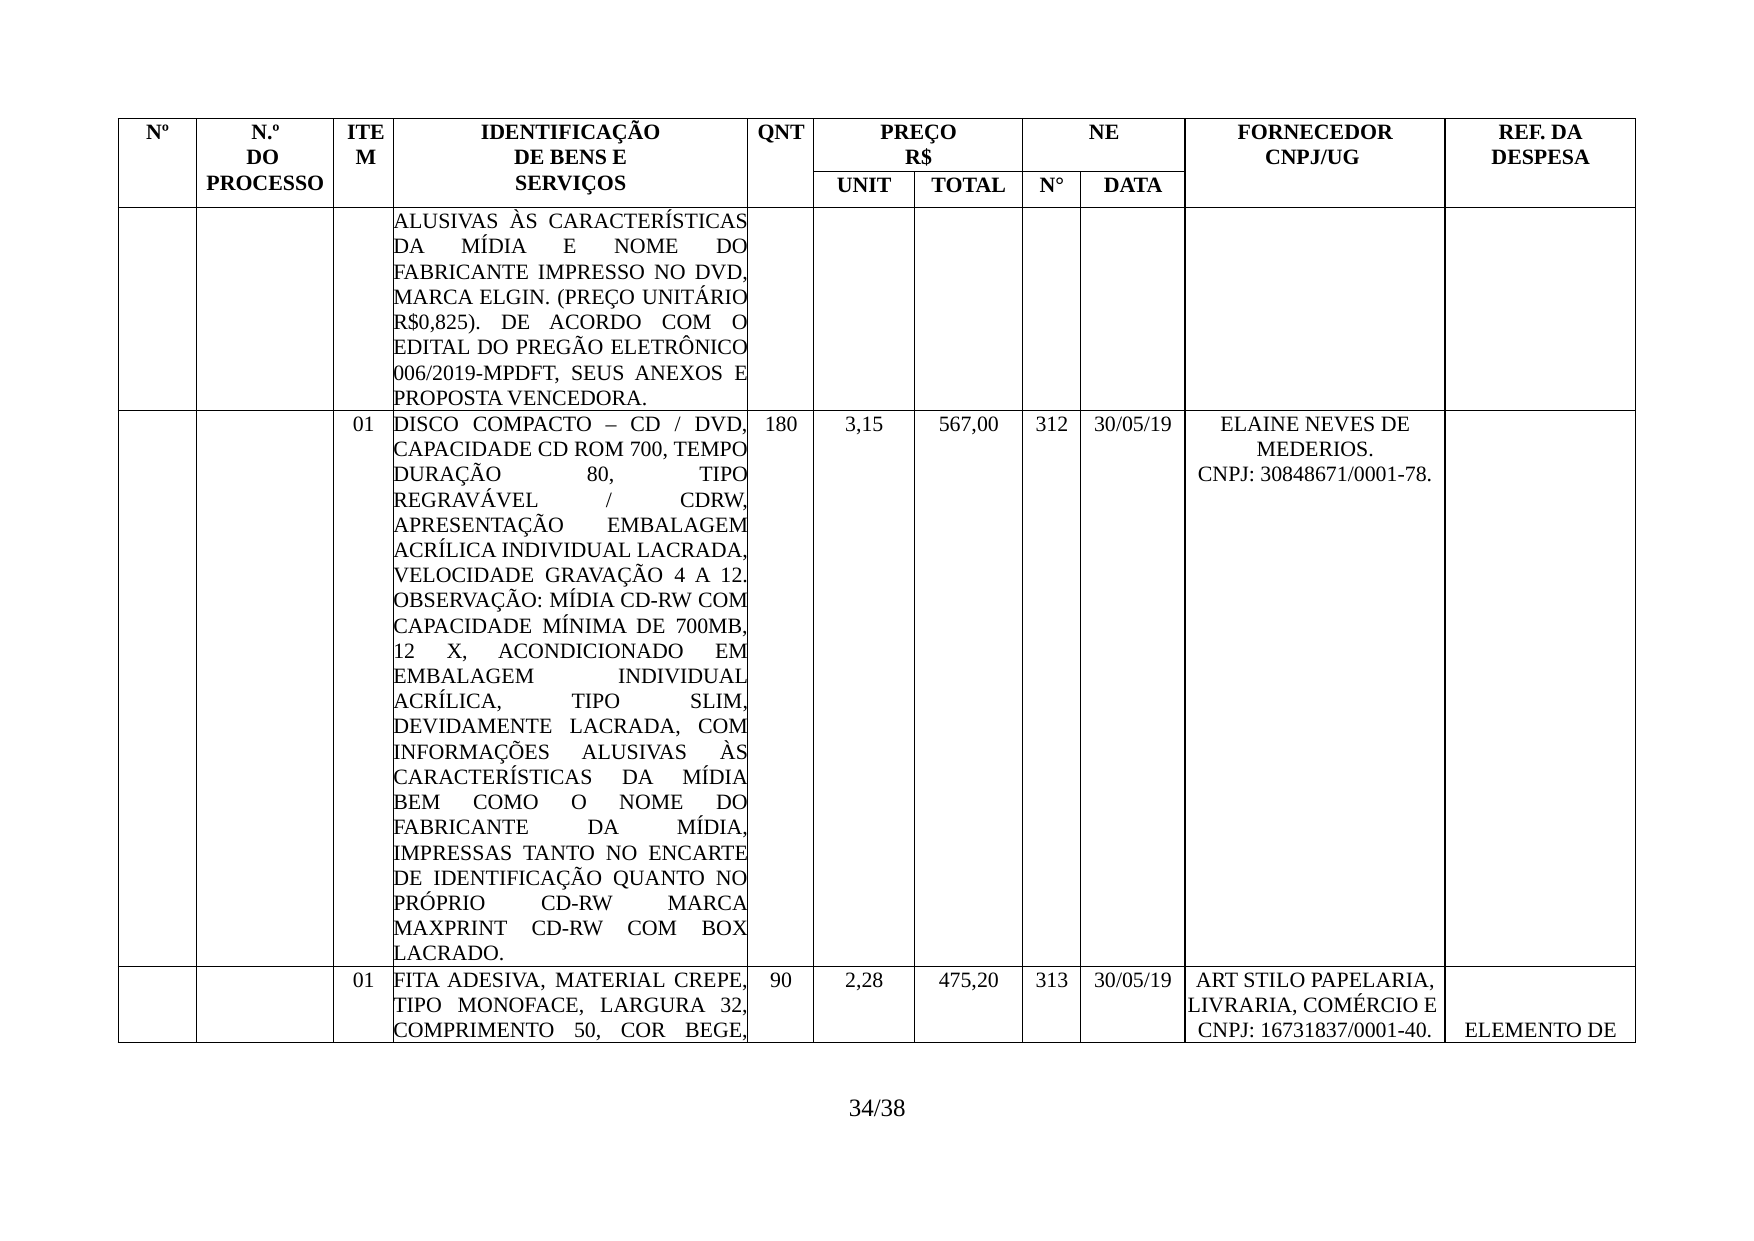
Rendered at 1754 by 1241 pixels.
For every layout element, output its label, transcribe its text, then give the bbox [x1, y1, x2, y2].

table_cell 2,28 [814, 967, 914, 1042]
table_cell 30/05/19 [1081, 967, 1184, 1042]
table_cell UNIT [814, 172, 914, 207]
table_cell [119, 411, 196, 966]
table_cell N° [1023, 172, 1080, 207]
table_cell 01 [334, 411, 393, 966]
table_cell [119, 208, 196, 410]
table_cell [197, 411, 333, 966]
table_cell [1081, 208, 1184, 410]
table_cell [1446, 208, 1635, 410]
table_cell 180 [748, 411, 813, 966]
table_header IDENTIFICAÇÃO DE BENS E SERVIÇOS [394, 119, 747, 207]
table_header REF. DA DESPESA [1446, 119, 1635, 207]
table_cell 01 [334, 967, 393, 1042]
table_cell 475,20 [915, 967, 1022, 1042]
table_cell 313 [1023, 967, 1080, 1042]
table_cell [119, 967, 196, 1042]
table_cell [915, 208, 1022, 410]
table_cell 567,00 [915, 411, 1022, 966]
table_header FORNECEDOR CNPJ/UG [1186, 119, 1444, 207]
table_header PREÇO R$ [814, 119, 1022, 171]
table_cell 90 [748, 967, 813, 1042]
table_cell ELAINE NEVES DE MEDERIOS. CNPJ: 30848671/0001-78. [1186, 411, 1444, 966]
table_cell [1186, 208, 1444, 410]
table_cell FITA ADESIVA, MATERIAL CREPE, TIPO MONOFACE, LARGURA 32, COMPRIMENTO 50, COR BEGE, [394, 967, 747, 1042]
table_header Nº [119, 119, 196, 207]
table_header NE [1023, 119, 1184, 171]
table_header QNT [748, 119, 813, 207]
table_cell DISCO COMPACTO – CD / DVD, CAPACIDADE CD ROM 700, TEMPO DURAÇÃO 80, TIPO REGRAVÁVEL / CDRW, APRESENTAÇÃO EMBALAGEM ACRÍLICA INDIVIDUAL LACRADA, VELOCIDADE GRAVAÇÃO 4 A 12. OBSERVAÇÃO: MÍDIA CD-RW COM CAPACIDADE MÍNIMA DE 700MB, 12 X, ACONDICIONADO EM EMBALAGEM INDIVIDUAL ACRÍLICA, TIPO SLIM, DEVIDAMENTE LACRADA, COM INFORMAÇÕES ALUSIVAS ÀS CARACTERÍSTICAS DA MÍDIA BEM COMO O NOME DO FABRICANTE DA MÍDIA, IMPRESSAS TANTO NO ENCARTE DE IDENTIFICAÇÃO QUANTO NO PRÓPRIO CD-RW MARCA MAXPRINT CD-RW COM BOX LACRADO. [394, 411, 747, 966]
table_cell [748, 208, 813, 410]
table_header ITEM [334, 119, 393, 207]
table_cell 30/05/19 [1081, 411, 1184, 966]
table_header N.º DO PROCESSO [197, 119, 333, 207]
table_cell 312 [1023, 411, 1080, 966]
table_cell [197, 208, 333, 410]
table_cell [197, 967, 333, 1042]
table_cell ELEMENTO DE [1446, 967, 1635, 1042]
table_cell 3,15 [814, 411, 914, 966]
table_cell [334, 208, 393, 410]
table_cell ART STILO PAPELARIA, LIVRARIA, COMÉRCIO E CNPJ: 16731837/0001-40. [1186, 967, 1444, 1042]
table_cell [1446, 411, 1635, 966]
table_cell DATA [1081, 172, 1184, 207]
table_cell ALUSIVAS ÀS CARACTERÍSTICAS DA MÍDIA E NOME DO FABRICANTE IMPRESSO NO DVD, MARCA ELGIN. (PREÇO UNITÁRIO R$0,825). DE ACORDO COM O EDITAL DO PREGÃO ELETRÔNICO 006/2019-MPDFT, SEUS ANEXOS E PROPOSTA VENCEDORA. [394, 208, 747, 410]
table_cell TOTAL [915, 172, 1022, 207]
table_cell [814, 208, 914, 410]
table_cell [1023, 208, 1080, 410]
